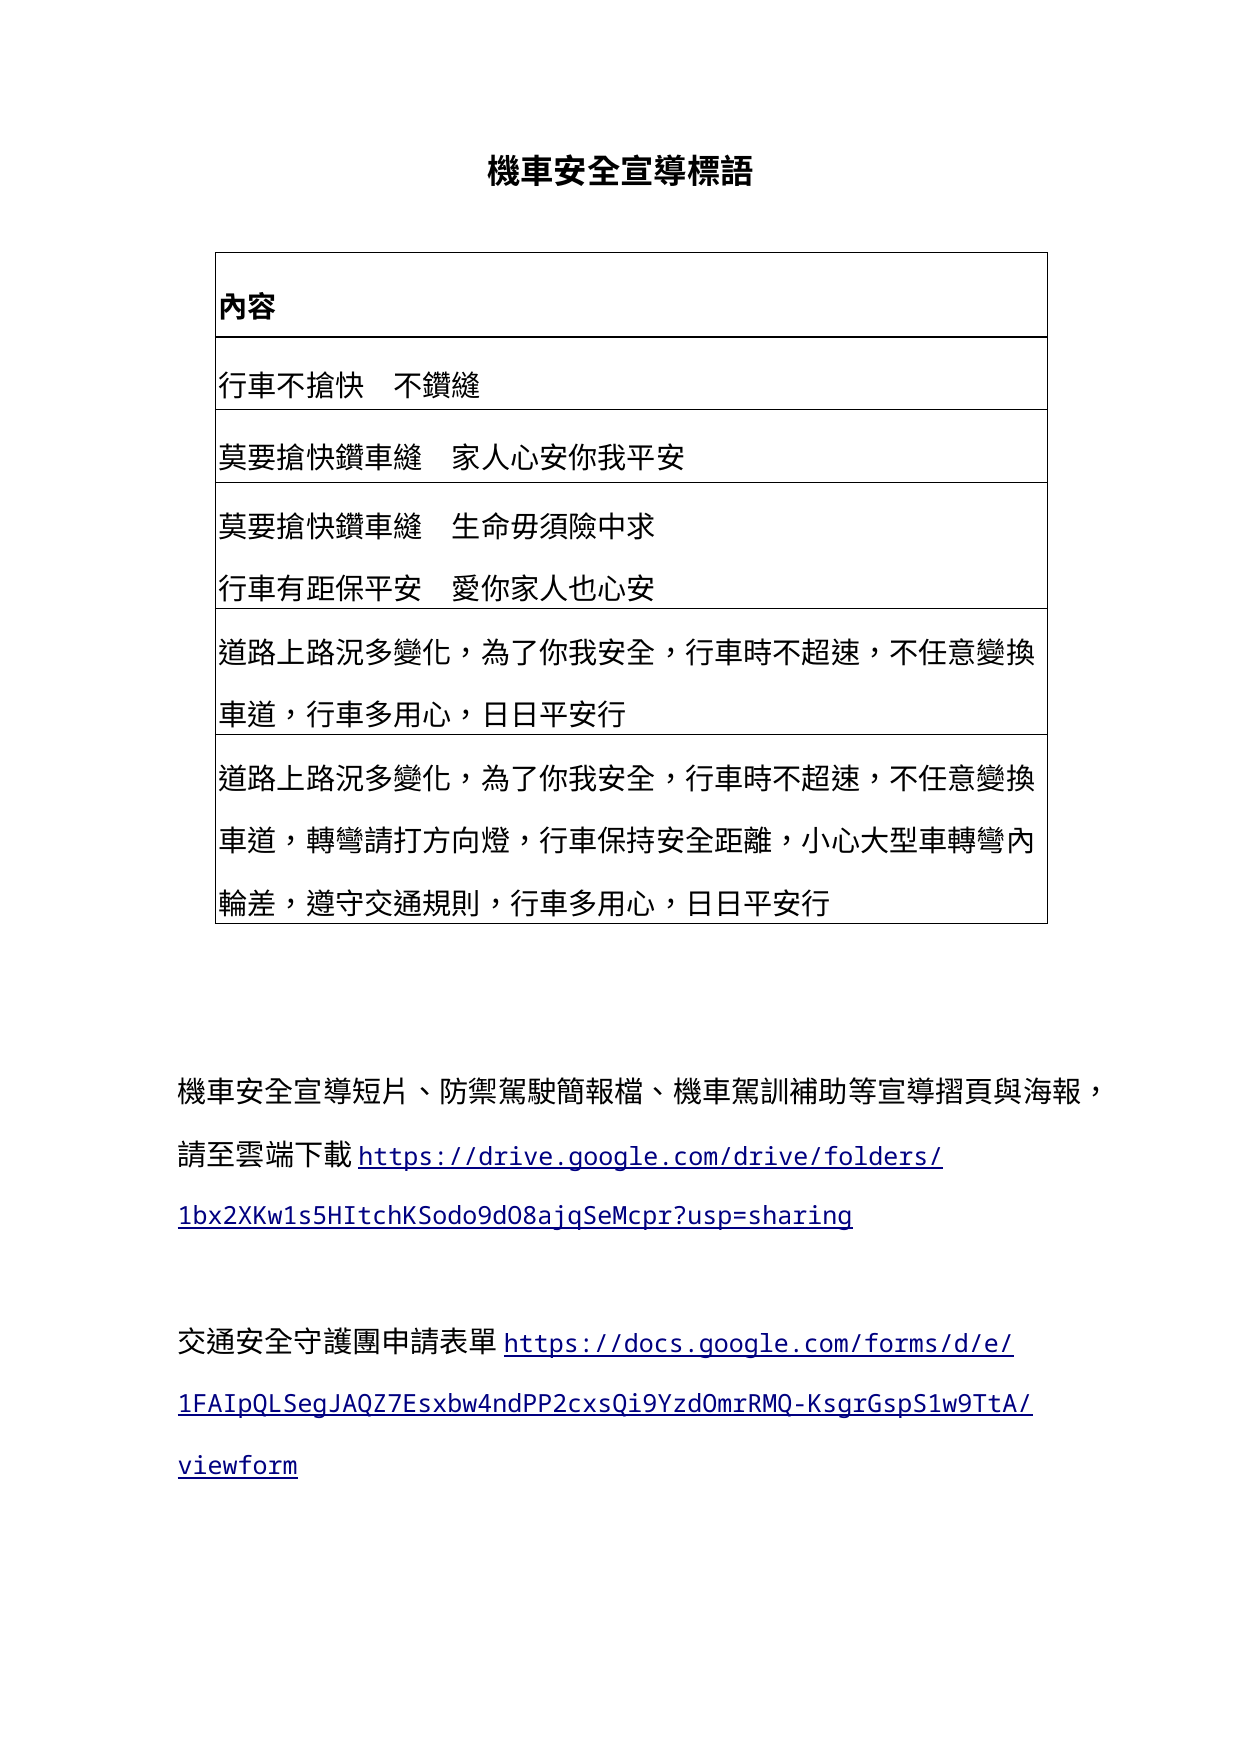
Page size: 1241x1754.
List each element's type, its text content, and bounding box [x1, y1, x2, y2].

table_header 內容 [216, 253, 1047, 336]
text 交通安全守護團申請表單https://docs.google.com/forms/d/e/1FAIpQLSegJAQZ7Esxbw4ndPP2cxsQi9YzdOmrRMQ-KsgrGspS1w9TtA/viewform [177, 1298, 1122, 1486]
table_cell 道路上路況多變化，為了你我安全，行車時不超速，不任意變換車道，行車多用心，日日平安行 [216, 609, 1047, 734]
table_cell 道路上路況多變化，為了你我安全，行車時不超速，不任意變換車道，轉彎請打方向燈，行車保持安全距離，小心大型車轉彎內輪差，遵守交通規則，行車多用心，日日平安行 [216, 735, 1047, 922]
table_cell 行車不搶快 不鑽縫 [216, 338, 1047, 408]
table_cell 莫要搶快鑽車縫 生命毋須險中求 行車有距保平安 愛你家人也心安 [216, 483, 1047, 608]
text 機車安全宣導短片、防禦駕駛簡報檔、機車駕訓補助等宣導摺頁與海報，請至雲端下載https://drive.google.com/drive/folders/1bx2XKw1s5HItchKSodo9dO8ajqSeMcpr?usp=sharing [177, 1048, 1122, 1236]
table_cell 莫要搶快鑽車縫 家人心安你我平安 [216, 410, 1047, 482]
text 機車安全宣導標語 [118, 127, 1122, 189]
